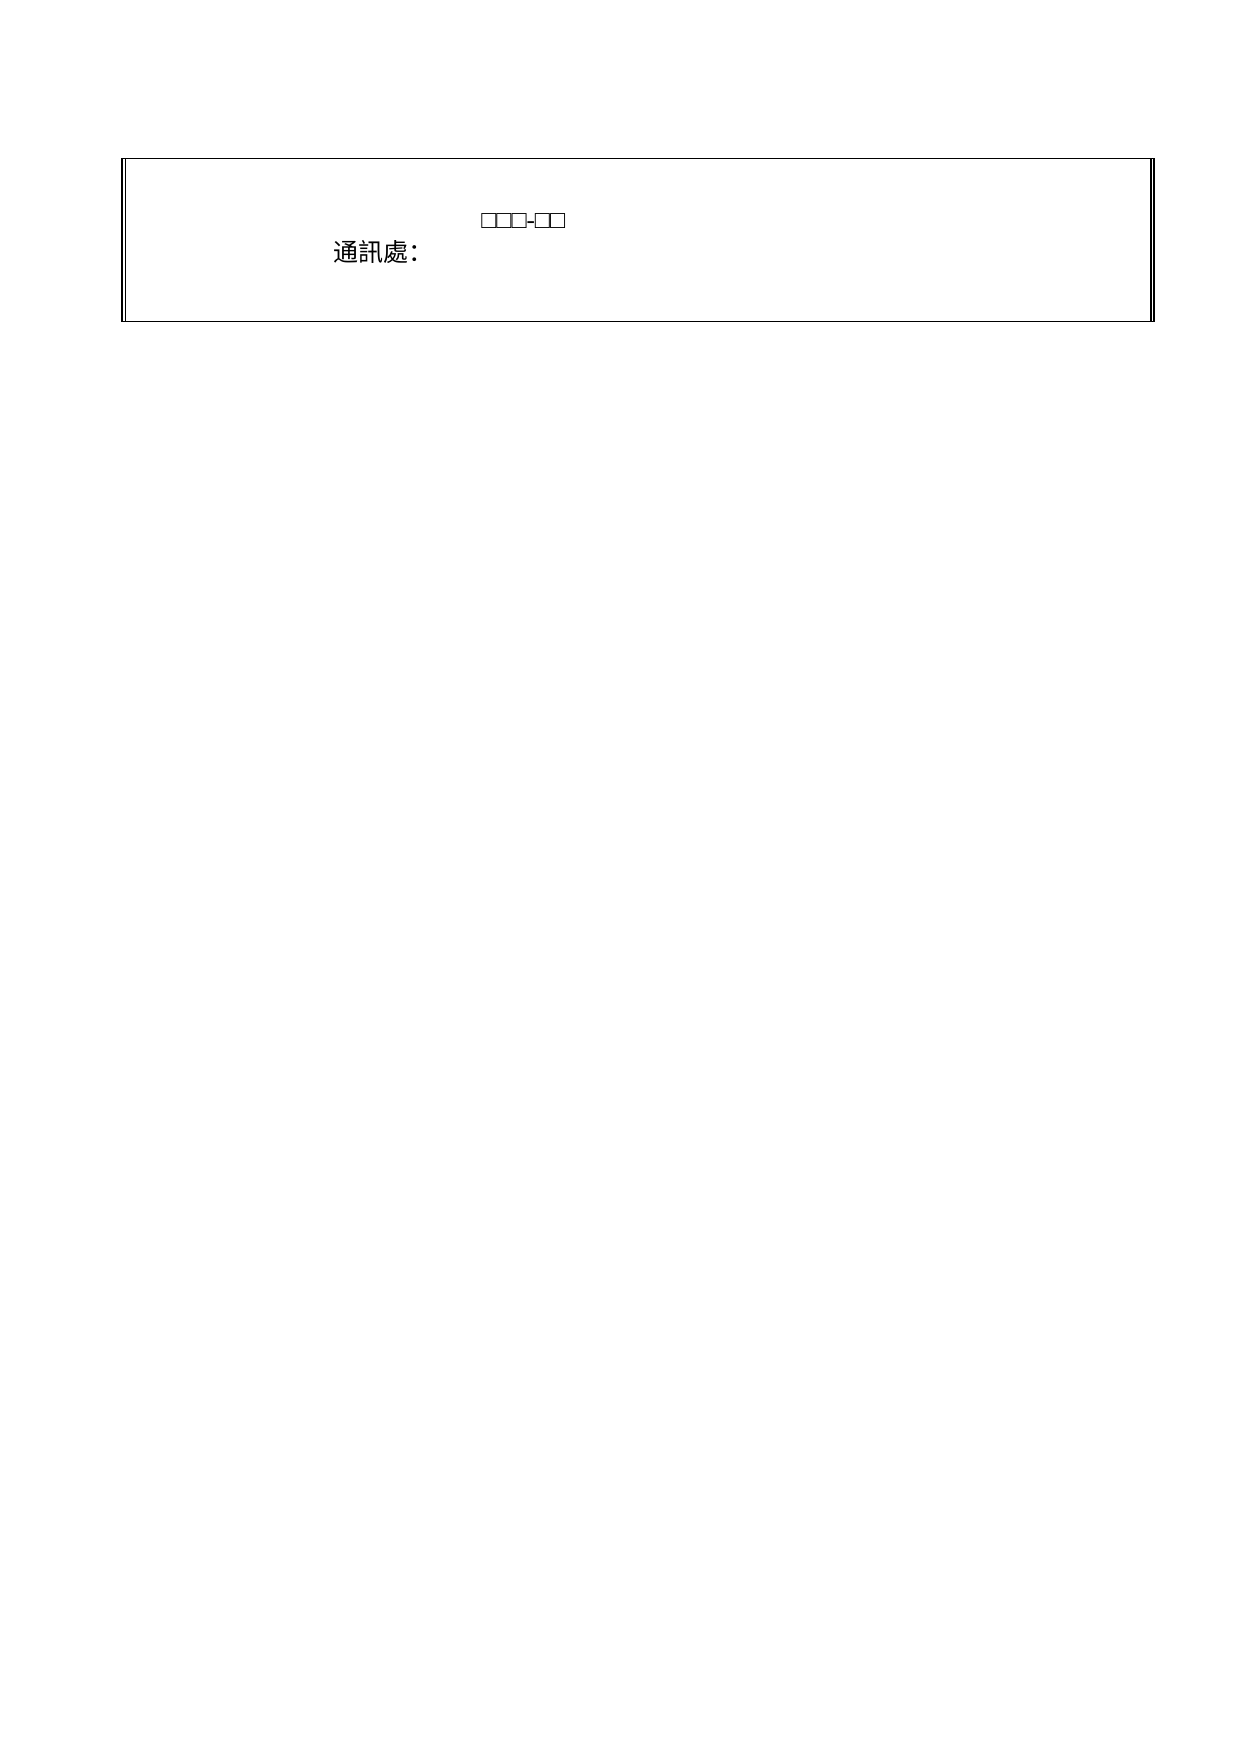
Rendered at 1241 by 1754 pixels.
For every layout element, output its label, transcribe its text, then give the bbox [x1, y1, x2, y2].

table_cell 通訊處： [322, 159, 470, 321]
table_cell [126, 159, 322, 321]
table_cell □□□-□□ [470, 159, 1150, 321]
